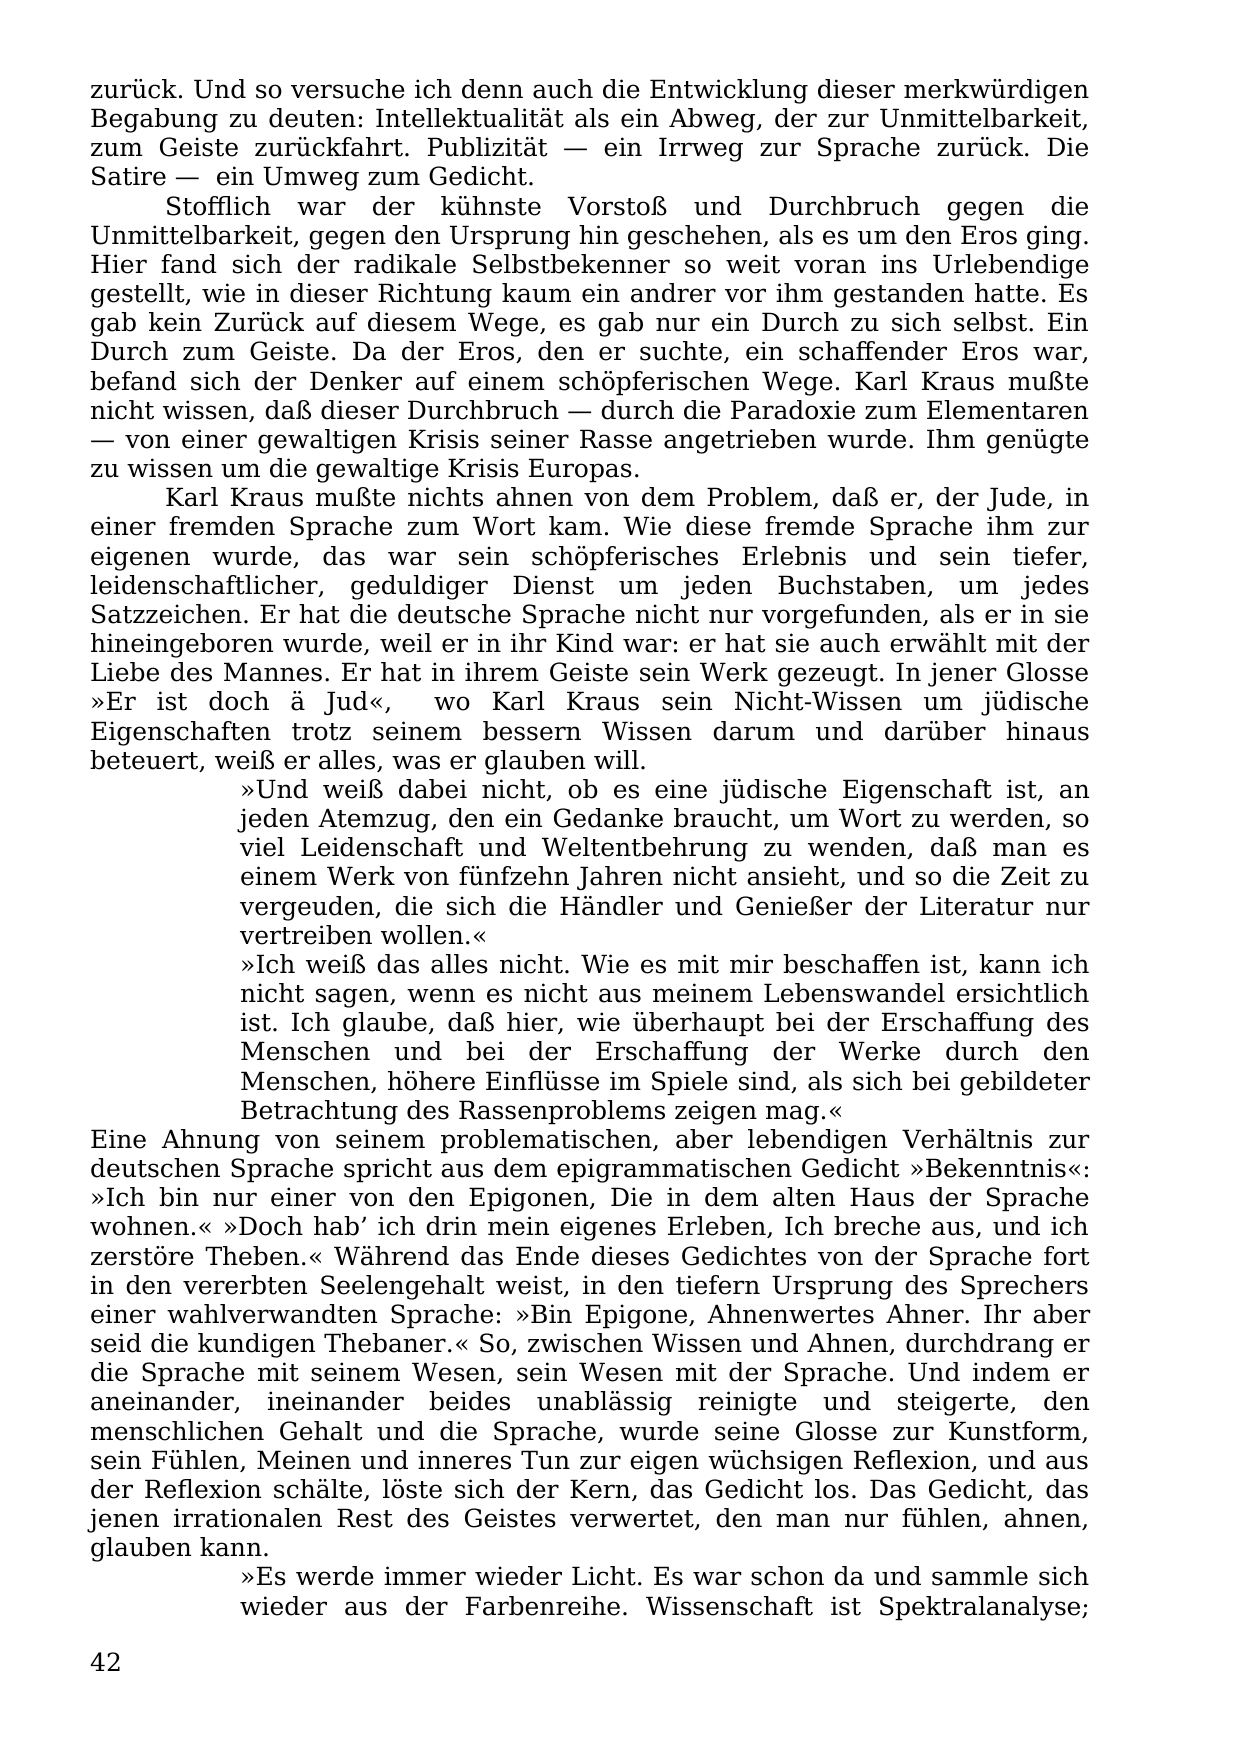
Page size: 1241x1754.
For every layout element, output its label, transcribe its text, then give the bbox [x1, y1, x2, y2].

text Karl Kraus mußte nichts ahnen von dem Problem, daß er, der Jude, in einer fremden Sprache zum Wort kam. Wie diese fremde Sprache ihm zur eigenen wurde, das war sein schöpferisches Erlebnis und sein tiefer, leidenschaftlicher, geduldiger Dienst um jeden Buchstaben, um jedes Satzzeichen. Er hat die deutsche Sprache nicht nur vorgefunden, als er in sie hineingeboren wurde, weil er in ihr Kind war: er hat sie auch erwählt mit der Liebe des Mannes. Er hat in ihrem Geiste sein Werk gezeugt. In jener Glosse »Er ist doch ä Jud«, wo Karl Kraus sein Nicht-Wissen um jüdische Eigenschaften trotz seinem bessern Wissen darum und darüber hinaus beteuert, weiß er alles, was er glauben will. [90, 483, 1091, 775]
text zurück. Und so versuche ich denn auch die Entwicklung dieser merkwürdigen Begabung zu deuten: Intellektualität als ein Abweg, der zur Unmittelbarkeit, zum Geiste zurückfahrt. Publizität — ein Irrweg zur Sprache zurück. Die Satire — ein Umweg zum Gedicht. [90, 75, 1091, 192]
text »Es werde immer wieder Licht. Es war schon da und sammle sich wieder aus der Farbenreihe. Wissenschaft ist Spektralanalyse; [240, 1562, 1091, 1621]
text Eine Ahnung von seinem problematischen, aber lebendigen Verhältnis zur deutschen Sprache spricht aus dem epigrammatischen Gedicht »Bekenntnis«: »Ich bin nur einer von den Epigonen, Die in dem alten Haus der Sprache wohnen.« »Doch hab’ ich drin mein eigenes Erleben, Ich breche aus, und ich zerstöre Theben.« Während das Ende dieses Gedichtes von der Sprache fort in den vererbten Seelengehalt weist, in den tiefern Ursprung des Sprechers einer wahlverwandten Sprache: »Bin Epigone, Ahnenwertes Ahner. Ihr aber seid die kundigen Thebaner.« So, zwischen Wissen und Ahnen, durchdrang er die Sprache mit seinem Wesen, sein Wesen mit der Sprache. Und indem er aneinander, ineinander beides unablässig reinigte und steigerte, den menschlichen Gehalt und die Sprache, wurde seine Glosse zur Kunstform, sein Fühlen, Meinen und inneres Tun zur eigen wüchsigen Reflexion, und aus der Reflexion schälte, löste sich der Kern, das Gedicht los. Das Gedicht, das jenen irrationalen Rest des Geistes verwertet, den man nur fühlen, ahnen, glauben kann. [90, 1125, 1091, 1562]
text »Ich weiß das alles nicht. Wie es mit mir beschaffen ist, kann ich nicht sagen, wenn es nicht aus meinem Lebenswandel ersichtlich ist. Ich glaube, daß hier, wie überhaupt bei der Erschaffung des Menschen und bei der Erschaffung der Werke durch den Menschen, höhere Einflüsse im Spiele sind, als sich bei gebildeter Betrachtung des Rassenproblems zeigen mag.« [240, 950, 1091, 1125]
text Stofflich war der kühnste Vorstoß und Durchbruch gegen die Unmittelbarkeit, gegen den Ursprung hin geschehen, als es um den Eros ging. Hier fand sich der radikale Selbstbekenner so weit voran ins Urlebendige gestellt, wie in dieser Richtung kaum ein andrer vor ihm gestanden hatte. Es gab kein Zurück auf diesem Wege, es gab nur ein Durch zu sich selbst. Ein Durch zum Geiste. Da der Eros, den er suchte, ein schaffender Eros war, befand sich der Denker auf einem schöpferischen Wege. Karl Kraus mußte nicht wissen, daß dieser Durchbruch — durch die Paradoxie zum Elementaren — von einer gewaltigen Krisis seiner Rasse angetrieben wurde. Ihm genügte zu wissen um die gewaltige Krisis Europas. [90, 192, 1091, 483]
text »Und weiß dabei nicht, ob es eine jüdische Eigenschaft ist, an jeden Atemzug, den ein Gedanke braucht, um Wort zu werden, so viel Leidenschaft und Weltentbehrung zu wenden, daß man es einem Werk von fünfzehn Jahren nicht ansieht, und so die Zeit zu vergeuden, die sich die Händler und Genießer der Literatur nur vertreiben wollen.« [240, 775, 1091, 950]
